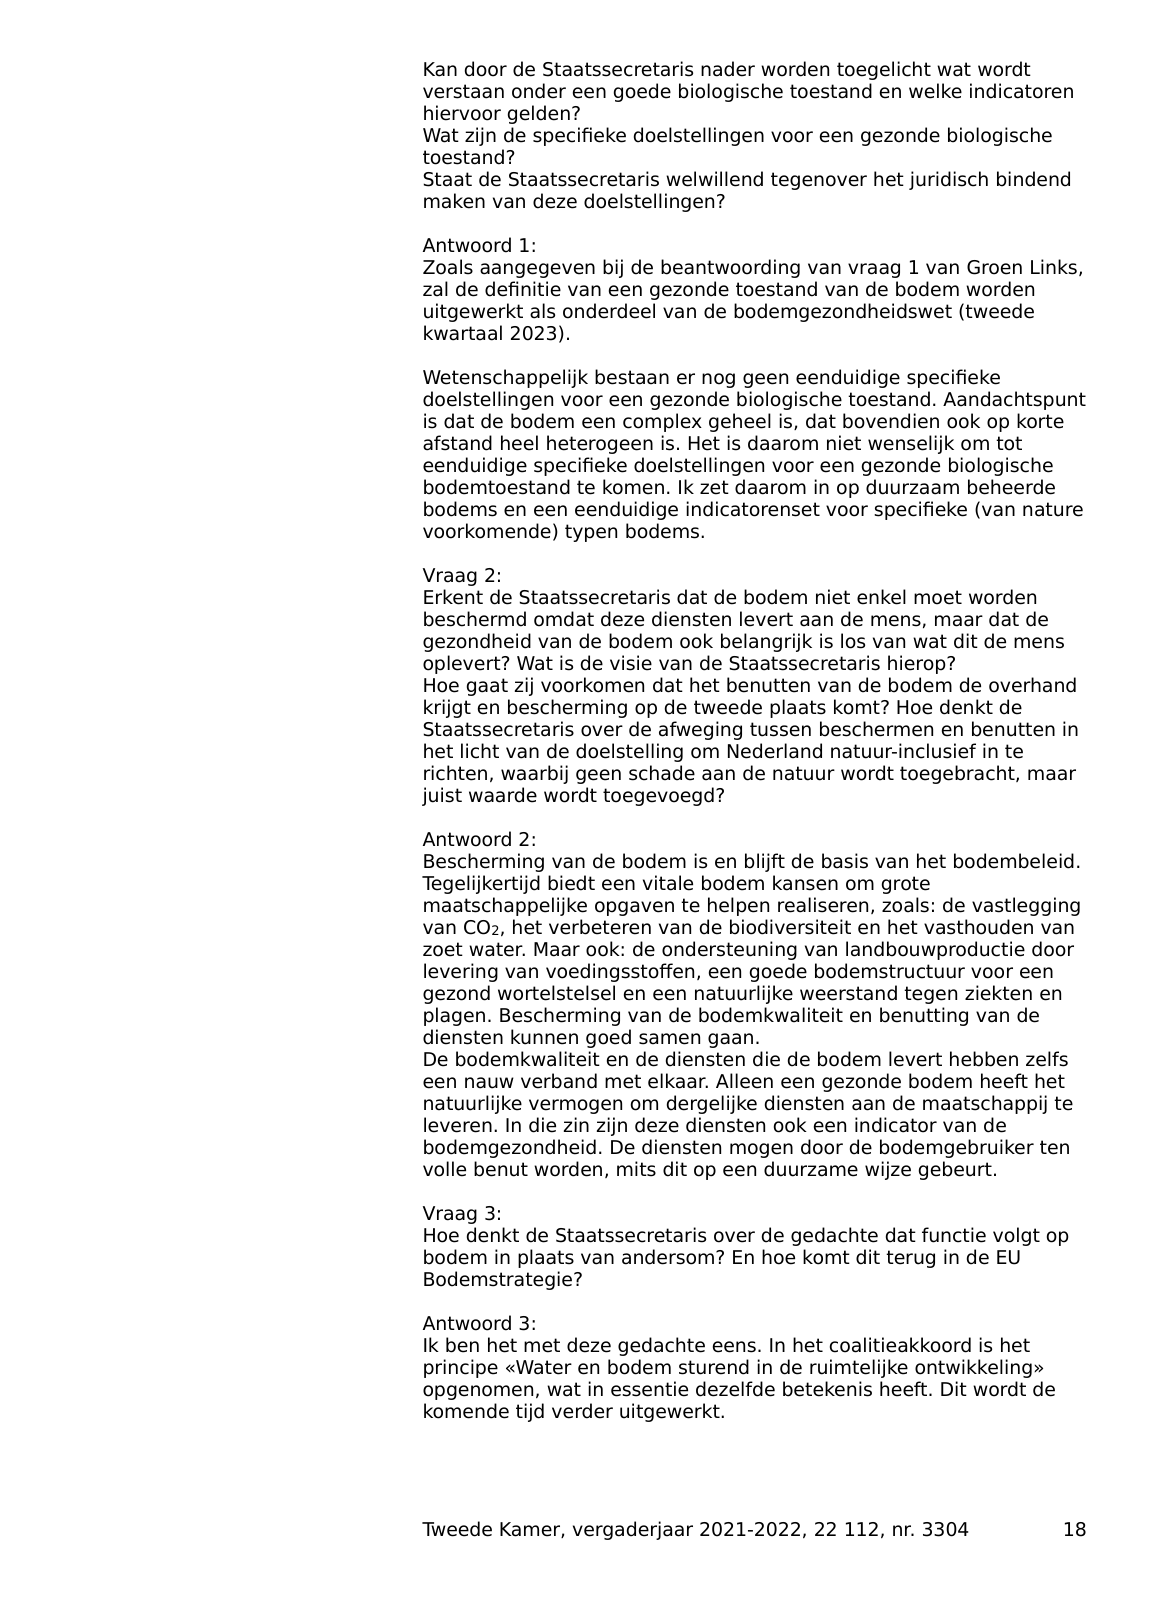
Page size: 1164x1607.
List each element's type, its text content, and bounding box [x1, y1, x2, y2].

text Vraag 3: [422, 1203, 1087, 1225]
text De bodemkwaliteit en de diensten die de bodem levert hebben zelfs een nauw verband met elkaar. Alleen een gezonde bodem heeft het natuurlijke vermogen om dergelijke diensten aan de maatschappij te leveren. In die zin zijn deze diensten ook een indicator van de bodemgezondheid. De diensten mogen door de bodemgebruiker ten volle benut worden, mits dit op een duurzame wijze gebeurt. [422, 1049, 1087, 1181]
text Zoals aangegeven bij de beantwoording van vraag 1 van Groen Links, zal de definitie van een gezonde toestand van de bodem worden uitgewerkt als onderdeel van de bodemgezondheidswet (tweede kwartaal 2023). [422, 257, 1087, 345]
text Wetenschappelijk bestaan er nog geen eenduidige specifieke doelstellingen voor een gezonde biologische toestand. Aandachtspunt is dat de bodem een complex geheel is, dat bovendien ook op korte afstand heel heterogeen is. Het is daarom niet wenselijk om tot eenduidige specifieke doelstellingen voor een gezonde biologische bodemtoestand te komen. Ik zet daarom in op duurzaam beheerde bodems en een eenduidige indicatorenset voor specifieke (van nature voorkomende) typen bodems. [422, 367, 1087, 543]
text Hoe gaat zij voorkomen dat het benutten van de bodem de overhand krijgt en bescherming op de tweede plaats komt? Hoe denkt de Staatssecretaris over de afweging tussen beschermen en benutten in het licht van de doelstelling om Nederland natuur-inclusief in te richten, waarbij geen schade aan de natuur wordt toegebracht, maar juist waarde wordt toegevoegd? [422, 675, 1087, 807]
text Antwoord 2: [422, 829, 1087, 851]
text Kan door de Staatssecretaris nader worden toegelicht wat wordt verstaan onder een goede biologische toestand en welke indicatoren hiervoor gelden? [422, 59, 1087, 125]
text Antwoord 1: [422, 235, 1087, 257]
text Antwoord 3: [422, 1313, 1087, 1335]
text Wat zijn de specifieke doelstellingen voor een gezonde biologische toestand? [422, 125, 1087, 169]
text Bescherming van de bodem is en blijft de basis van het bodembeleid. Tegelijkertijd biedt een vitale bodem kansen om grote maatschappelijke opgaven te helpen realiseren, zoals: de vastlegging van CO2, het verbeteren van de biodiversiteit en het vasthouden van zoet water. Maar ook: de ondersteuning van landbouwproductie door levering van voedingsstoffen, een goede bodemstructuur voor een gezond wortelstelsel en een natuurlijke weerstand tegen ziekten en plagen. Bescherming van de bodemkwaliteit en benutting van de diensten kunnen goed samen gaan. [422, 851, 1087, 1049]
text Staat de Staatssecretaris welwillend tegenover het juridisch bindend maken van deze doelstellingen? [422, 169, 1087, 213]
text Erkent de Staatssecretaris dat de bodem niet enkel moet worden beschermd omdat deze diensten levert aan de mens, maar dat de gezondheid van de bodem ook belangrijk is los van wat dit de mens oplevert? Wat is de visie van de Staatssecretaris hierop? [422, 587, 1087, 675]
text Vraag 2: [422, 565, 1087, 587]
text Ik ben het met deze gedachte eens. In het coalitieakkoord is het principe «Water en bodem sturend in de ruimtelijke ontwikkeling» opgenomen, wat in essentie dezelfde betekenis heeft. Dit wordt de komende tijd verder uitgewerkt. [422, 1335, 1087, 1423]
text Hoe denkt de Staatssecretaris over de gedachte dat functie volgt op bodem in plaats van andersom? En hoe komt dit terug in de EU Bodemstrategie? [422, 1225, 1087, 1291]
